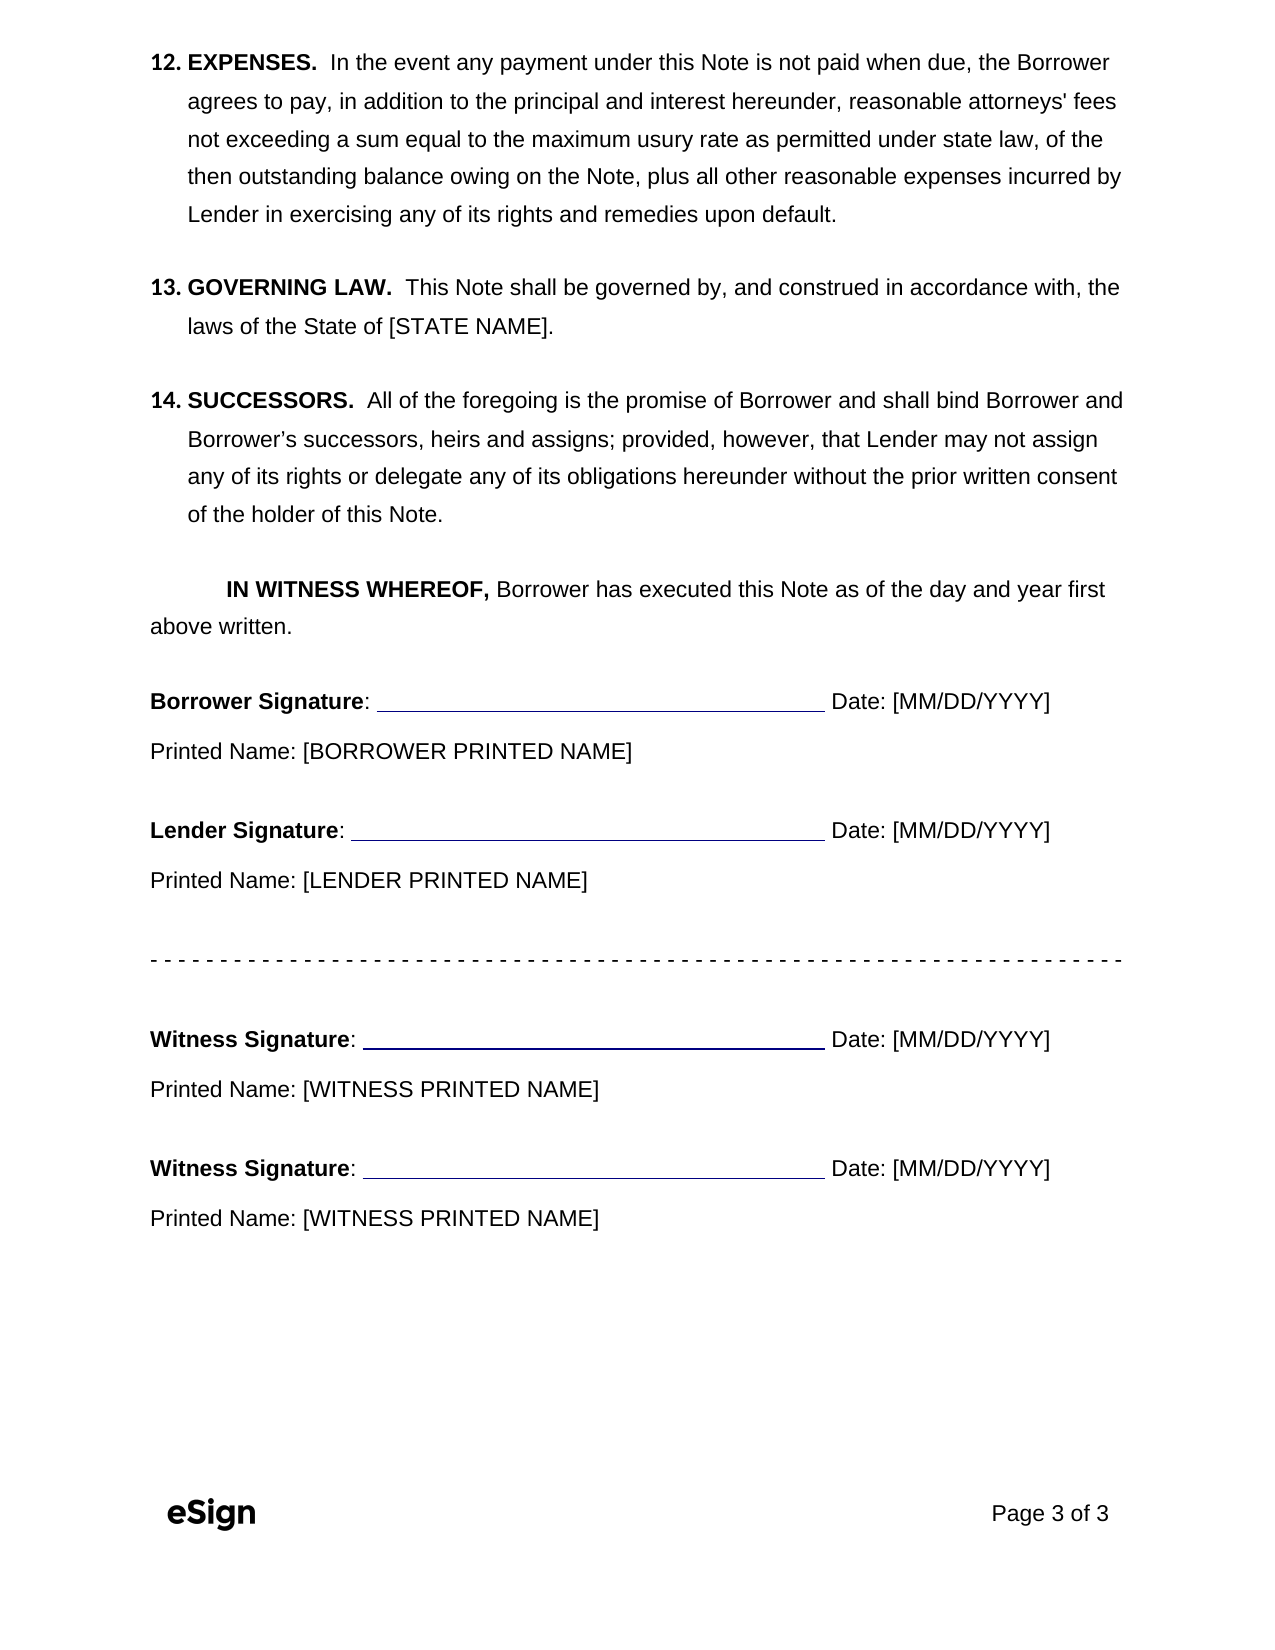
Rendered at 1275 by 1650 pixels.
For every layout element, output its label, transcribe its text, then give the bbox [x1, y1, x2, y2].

subtitle Printed Name: [WITNESS PRINTED NAME] [150, 1064, 1125, 1102]
subtitle Printed Name: [LENDER PRINTED NAME] [150, 856, 1125, 894]
subtitle Borrower Signature: Date: [MM/DD/YYYY] [150, 677, 1125, 714]
list GOVERNING LAW. This Note shall be governed by, and construed in accordance with, the laws of the State of [STATE NAME]. [150, 264, 1125, 339]
subtitle Printed Name: [WITNESS PRINTED NAME] [150, 1194, 1125, 1231]
subtitle - - - - - - - - - - - - - - - - - - - - - - - - - - - - - - - - - - - - - - - - - - - - - - - - - - - - - - - - - - - - - - - - - - - - - - [150, 935, 1125, 973]
list SUCCESSORS. All of the foregoing is the promise of Borrower and shall bind Borrower and Borrower’s successors, heirs and assigns; provided, however, that Lender may not assign any of its rights or delegate any of its obligations hereunder without the prior written consent of the holder of this Note. [150, 377, 1125, 527]
subtitle Printed Name: [BORROWER PRINTED NAME] [150, 727, 1125, 764]
subtitle Witness Signature: Date: [MM/DD/YYYY] [150, 1144, 1125, 1181]
text IN WITNESS WHEREOF, Borrower has executed this Note as of the day and year first above written. [150, 564, 1125, 639]
list EXPENSES. In the event any payment under this Note is not paid when due, the Borrower agrees to pay, in addition to the principal and interest hereunder, reasonable attorneys' fees not exceeding a sum equal to the maximum usury rate as permitted under state law, of the then outstanding balance owing on the Note, plus all other reasonable expenses incurred by Lender in exercising any of its rights and remedies upon default. [150, 39, 1125, 227]
subtitle Lender Signature: Date: [MM/DD/YYYY] [150, 806, 1125, 844]
subtitle Witness Signature: Date: [MM/DD/YYYY] [150, 1014, 1125, 1052]
